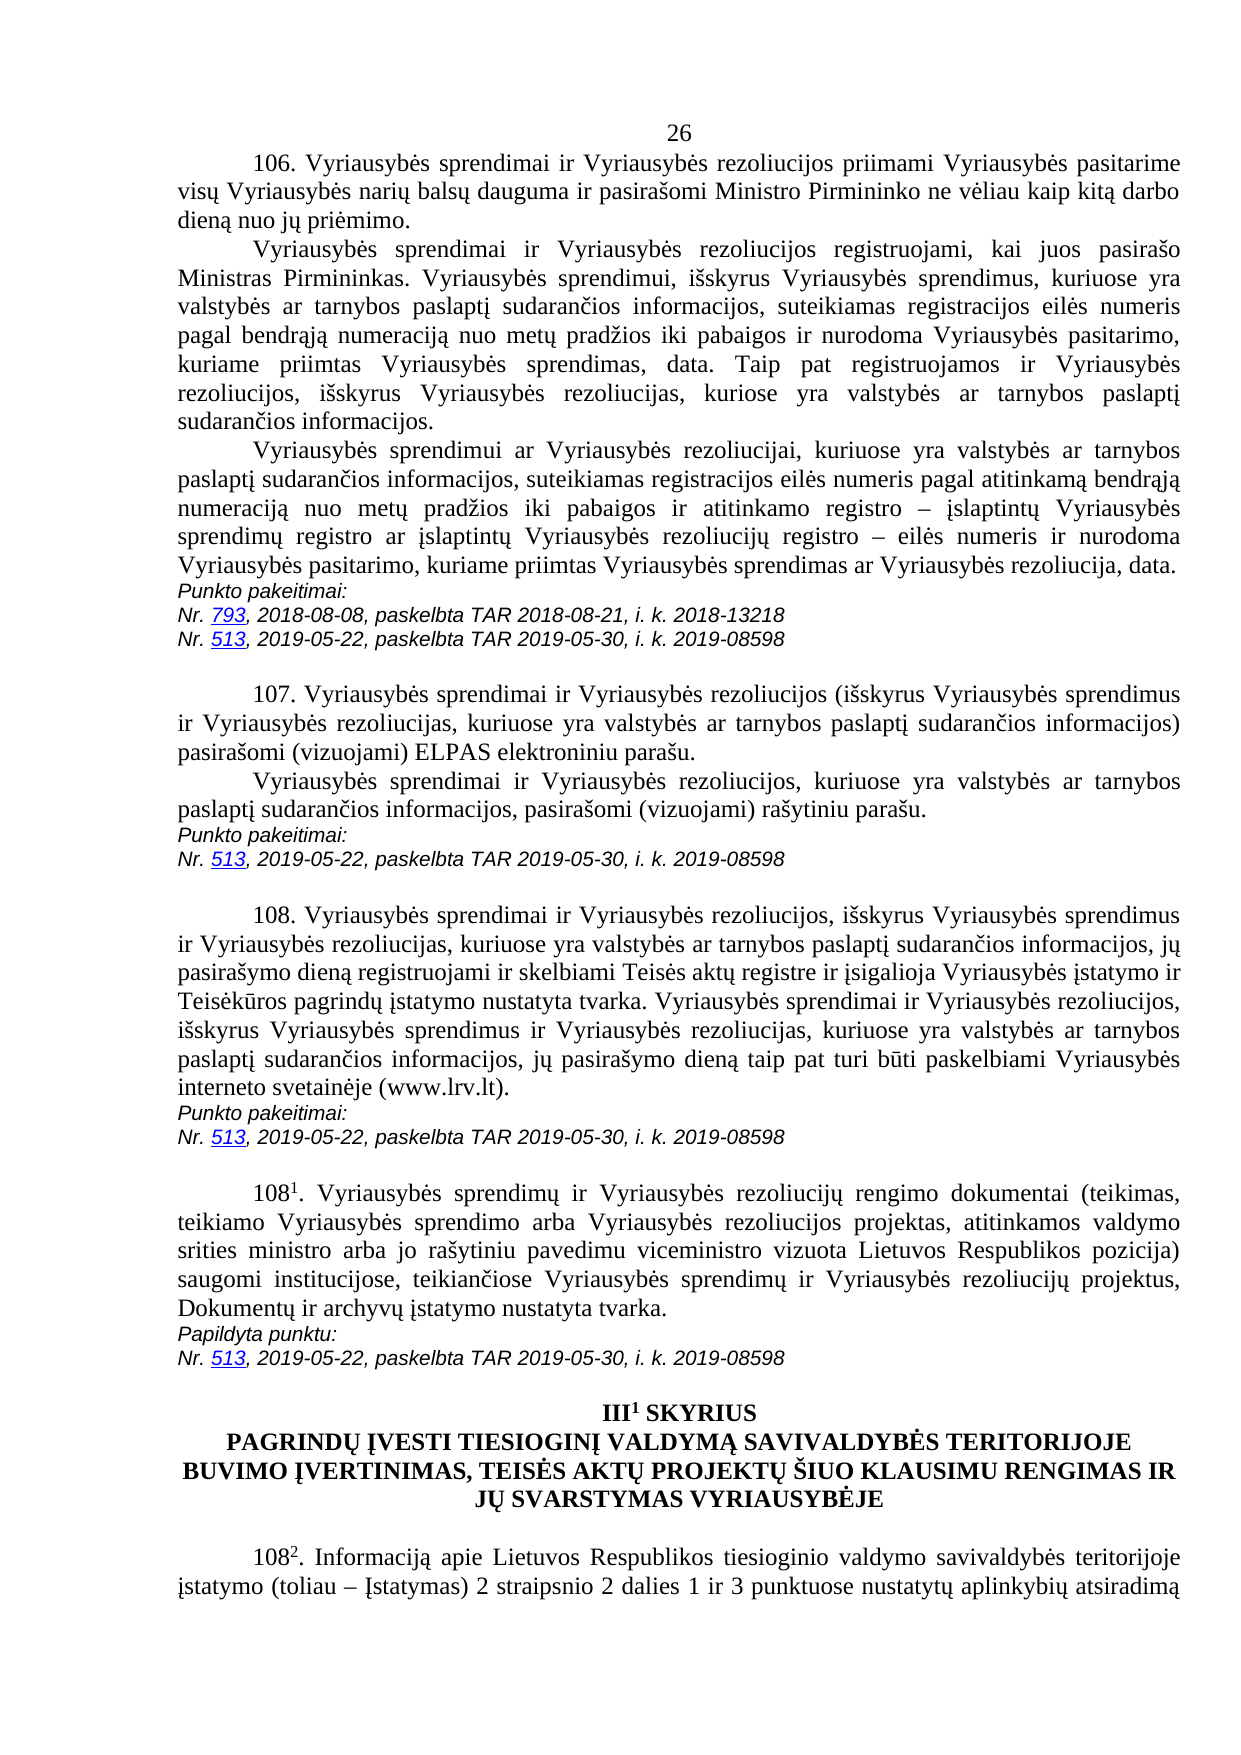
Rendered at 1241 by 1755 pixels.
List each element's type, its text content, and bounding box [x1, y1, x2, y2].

text Nr. 513, 2019-05-22, paskelbta TAR 2019-05-30, i. k. 2019-08598 [177, 847, 1181, 871]
text 107. Vyriausybės sprendimai ir Vyriausybės rezoliucijos (išskyrus Vyriausybės sprendimus ir Vyriausybės rezoliucijas, kuriuose yra valstybės ar tarnybos paslaptį sudarančios informacijos) pasirašomi (vizuojami) ELPAS elektroniniu parašu. [177, 679, 1181, 766]
text III1 SKYRIUS [177, 1398, 1181, 1427]
text 106. Vyriausybės sprendimai ir Vyriausybės rezoliucijos priimami Vyriausybės pasitarime visų Vyriausybės narių balsų dauguma ir pasirašomi Ministro Pirmininko ne vėliau kaip kitą darbo dieną nuo jų priėmimo. [177, 148, 1181, 234]
text 1082. Informaciją apie Lietuvos Respublikos tiesioginio valdymo savivaldybės teritorijoje įstatymo (toliau – Įstatymas) 2 straipsnio 2 dalies 1 ir 3 punktuose nustatytų aplinkybių atsiradimą [177, 1542, 1181, 1599]
text Punkto pakeitimai: [177, 823, 1181, 847]
text Punkto pakeitimai: [177, 579, 1181, 603]
text Nr. 513, 2019-05-22, paskelbta TAR 2019-05-30, i. k. 2019-08598 [177, 1125, 1181, 1149]
text Vyriausybės sprendimai ir Vyriausybės rezoliucijos registruojami, kai juos pasirašo Ministras Pirmininkas. Vyriausybės sprendimui, išskyrus Vyriausybės sprendimus, kuriuose yra valstybės ar tarnybos paslaptį sudarančios informacijos, suteikiamas registracijos eilės numeris pagal bendrąją numeraciją nuo metų pradžios iki pabaigos ir nurodoma Vyriausybės pasitarimo, kuriame priimtas Vyriausybės sprendimas, data. Taip pat registruojamos ir Vyriausybės rezoliucijos, išskyrus Vyriausybės rezoliucijas, kuriose yra valstybės ar tarnybos paslaptį sudarančios informacijos. [177, 234, 1181, 435]
text Vyriausybės sprendimai ir Vyriausybės rezoliucijos, kuriuose yra valstybės ar tarnybos paslaptį sudarančios informacijos, pasirašomi (vizuojami) rašytiniu parašu. [177, 766, 1181, 823]
text 1081. Vyriausybės sprendimų ir Vyriausybės rezoliucijų rengimo dokumentai (teikimas, teikiamo Vyriausybės sprendimo arba Vyriausybės rezoliucijos projektas, atitinkamos valdymo srities ministro arba jo rašytiniu pavedimu viceministro vizuota Lietuvos Respublikos pozicija) saugomi institucijose, teikiančiose Vyriausybės sprendimų ir Vyriausybės rezoliucijų projektus, Dokumentų ir archyvų įstatymo nustatyta tvarka. [177, 1178, 1181, 1322]
text Vyriausybės sprendimui ar Vyriausybės rezoliucijai, kuriuose yra valstybės ar tarnybos paslaptį sudarančios informacijos, suteikiamas registracijos eilės numeris pagal atitinkamą bendrąją numeraciją nuo metų pradžios iki pabaigos ir atitinkamo registro – įslaptintų Vyriausybės sprendimų registro ar įslaptintų Vyriausybės rezoliucijų registro – eilės numeris ir nurodoma Vyriausybės pasitarimo, kuriame priimtas Vyriausybės sprendimas ar Vyriausybės rezoliucija, data. [177, 435, 1181, 579]
text PAGRINDŲ ĮVESTI TIESIOGINĮ VALDYMĄ SAVIVALDYBĖS TERITORIJOJE BUVIMO ĮVERTINIMAS, TEISĖS AKTŲ PROJEKTŲ ŠIUO KLAUSIMU RENGIMAS IR JŲ SVARSTYMAS VYRIAUSYBĖJE [177, 1427, 1181, 1513]
text 108. Vyriausybės sprendimai ir Vyriausybės rezoliucijos, išskyrus Vyriausybės sprendimus ir Vyriausybės rezoliucijas, kuriuose yra valstybės ar tarnybos paslaptį sudarančios informacijos, jų pasirašymo dieną registruojami ir skelbiami Teisės aktų registre ir įsigalioja Vyriausybės įstatymo ir Teisėkūros pagrindų įstatymo nustatyta tvarka. Vyriausybės sprendimai ir Vyriausybės rezoliucijos, išskyrus Vyriausybės sprendimus ir Vyriausybės rezoliucijas, kuriuose yra valstybės ar tarnybos paslaptį sudarančios informacijos, jų pasirašymo dieną taip pat turi būti paskelbiami Vyriausybės interneto svetainėje (www.lrv.lt). [177, 900, 1181, 1101]
text Nr. 513, 2019-05-22, paskelbta TAR 2019-05-30, i. k. 2019-08598 [177, 627, 1181, 651]
text Nr. 793, 2018-08-08, paskelbta TAR 2018-08-21, i. k. 2018-13218 [177, 603, 1181, 627]
text Punkto pakeitimai: [177, 1101, 1181, 1125]
text Papildyta punktu: [177, 1322, 1181, 1346]
text Nr. 513, 2019-05-22, paskelbta TAR 2019-05-30, i. k. 2019-08598 [177, 1346, 1181, 1369]
